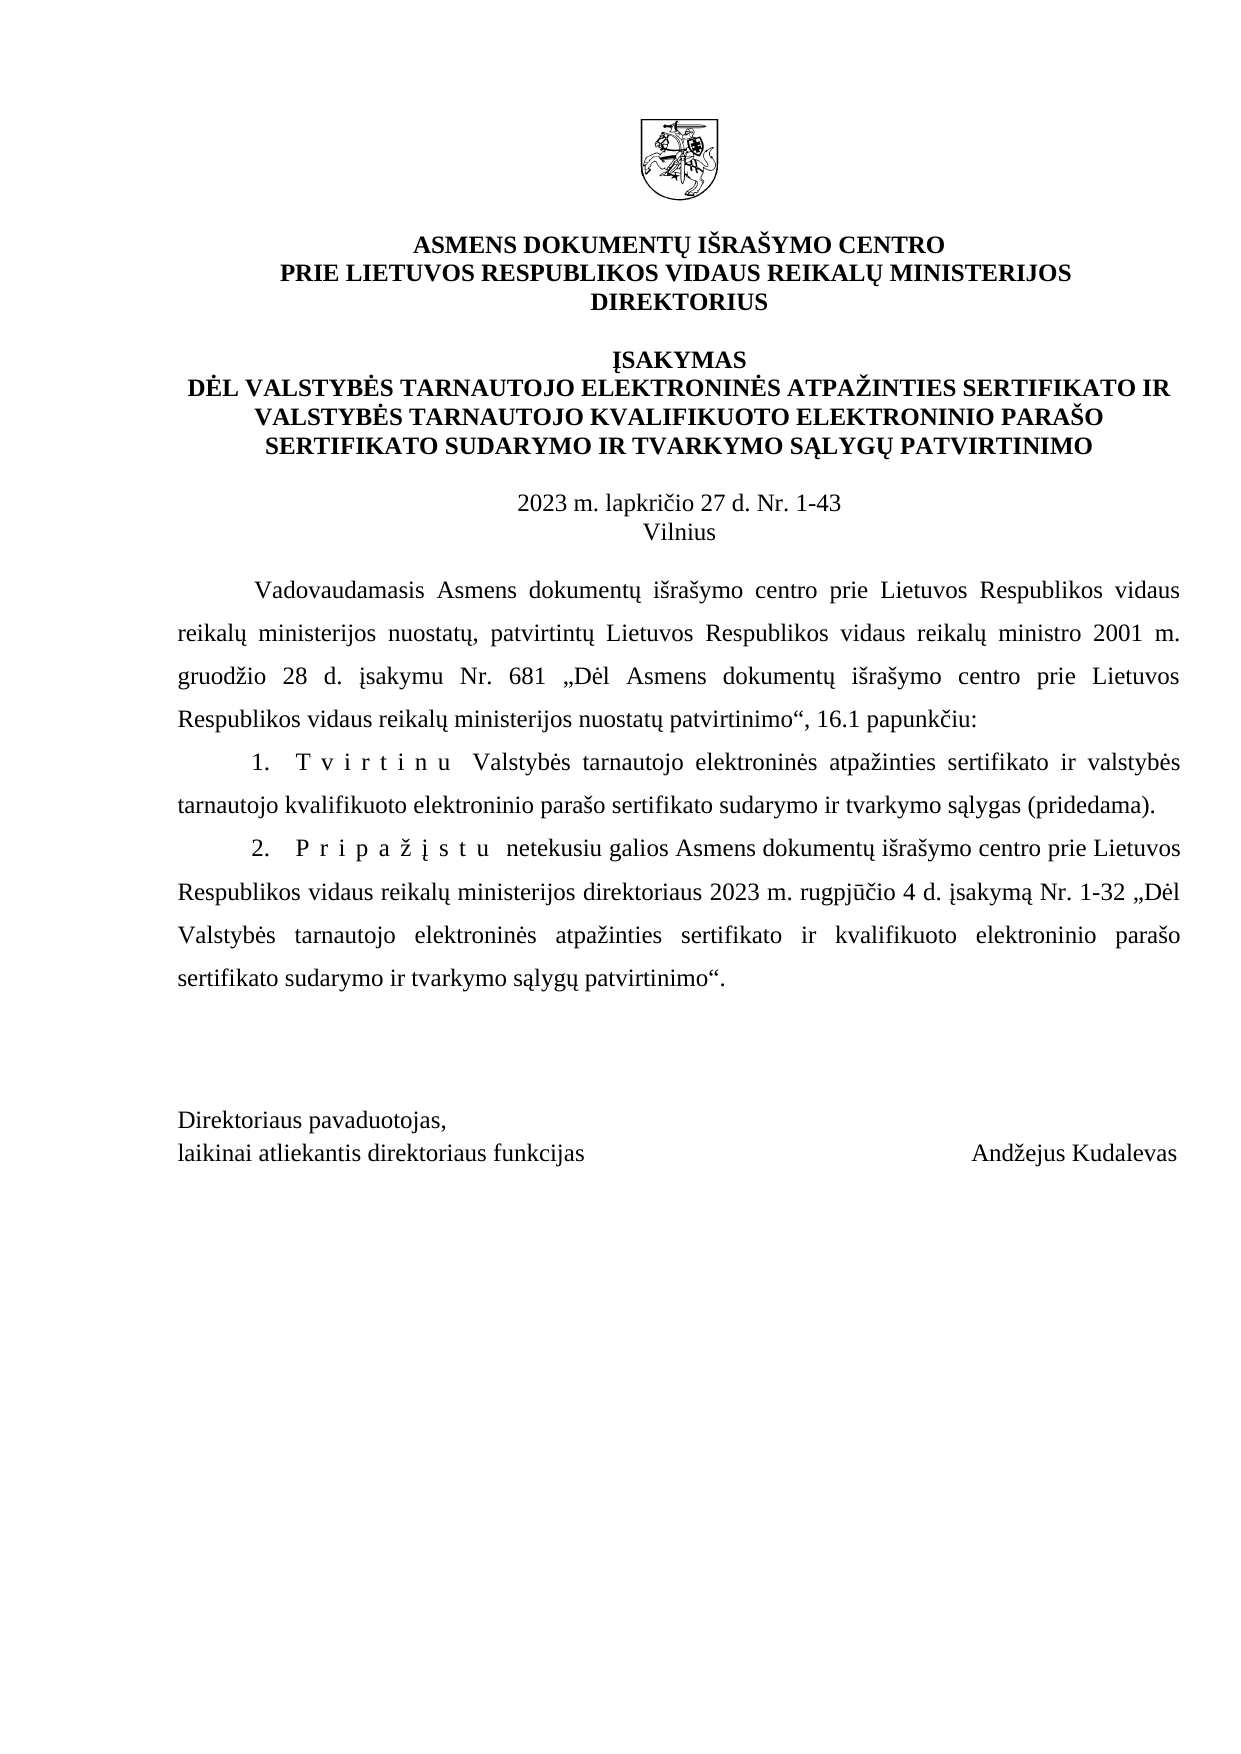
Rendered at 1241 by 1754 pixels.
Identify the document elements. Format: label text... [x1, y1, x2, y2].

text DĖL VALSTYBĖS TARNAUTOJO ELEKTRONINĖS ATPAŽINTIES SERTIFIKATO IR VALSTYBĖS TARNAUTOJO KVALIFIKUOTO ELEKTRONINIO PARAŠO SERTIFIKATO SUDARYMO IR TVARKYMO SĄLYGŲ PATVIRTINIMO [177, 373, 1181, 460]
text ĮSAKYMAS [177, 345, 1181, 373]
text ASMENS DOKUMENTŲ IŠRAŠYMO CENTRO [177, 230, 1181, 258]
text Direktoriaus pavaduotojas, [177, 1105, 1181, 1134]
text 1. Tvirtinu Valstybės tarnautojo elektroninės atpažinties sertifikato ir valstybės tarnautojo kvalifikuoto elektroninio parašo sertifikato sudarymo ir tvarkymo sąlygas (pridedama). [177, 747, 1181, 819]
text 2023 m. lapkričio 27 d. Nr. 1-43 [177, 488, 1181, 517]
text Vadovaudamasis Asmens dokumentų išrašymo centro prie Lietuvos Respublikos vidaus reikalų ministerijos nuostatų, patvirtintų Lietuvos Respublikos vidaus reikalų ministro 2001 m. gruodžio 28 d. įsakymu Nr. 681 „Dėl Asmens dokumentų išrašymo centro prie Lietuvos Respublikos vidaus reikalų ministerijos nuostatų patvirtinimo“, 16.1 papunkčiu: [177, 575, 1181, 733]
text laikinai atliekantis direktoriaus funkcijas Andžejus Kudalevas [177, 1138, 1181, 1167]
text DIREKTORIUS [177, 287, 1181, 316]
text 2. Pripažįstu netekusiu galios Asmens dokumentų išrašymo centro prie Lietuvos Respublikos vidaus reikalų ministerijos direktoriaus 2023 m. rugpjūčio 4 d. įsakymą Nr. 1-32 „Dėl Valstybės tarnautojo elektroninės atpažinties sertifikato ir kvalifikuoto elektroninio parašo sertifikato sudarymo ir tvarkymo sąlygų patvirtinimo“. [177, 833, 1181, 992]
text Vilnius [177, 517, 1181, 546]
text PRIE LIETUVOS RESPUBLIKOS VIDAUS REIKALŲ MINISTERIJOS [177, 258, 1181, 287]
